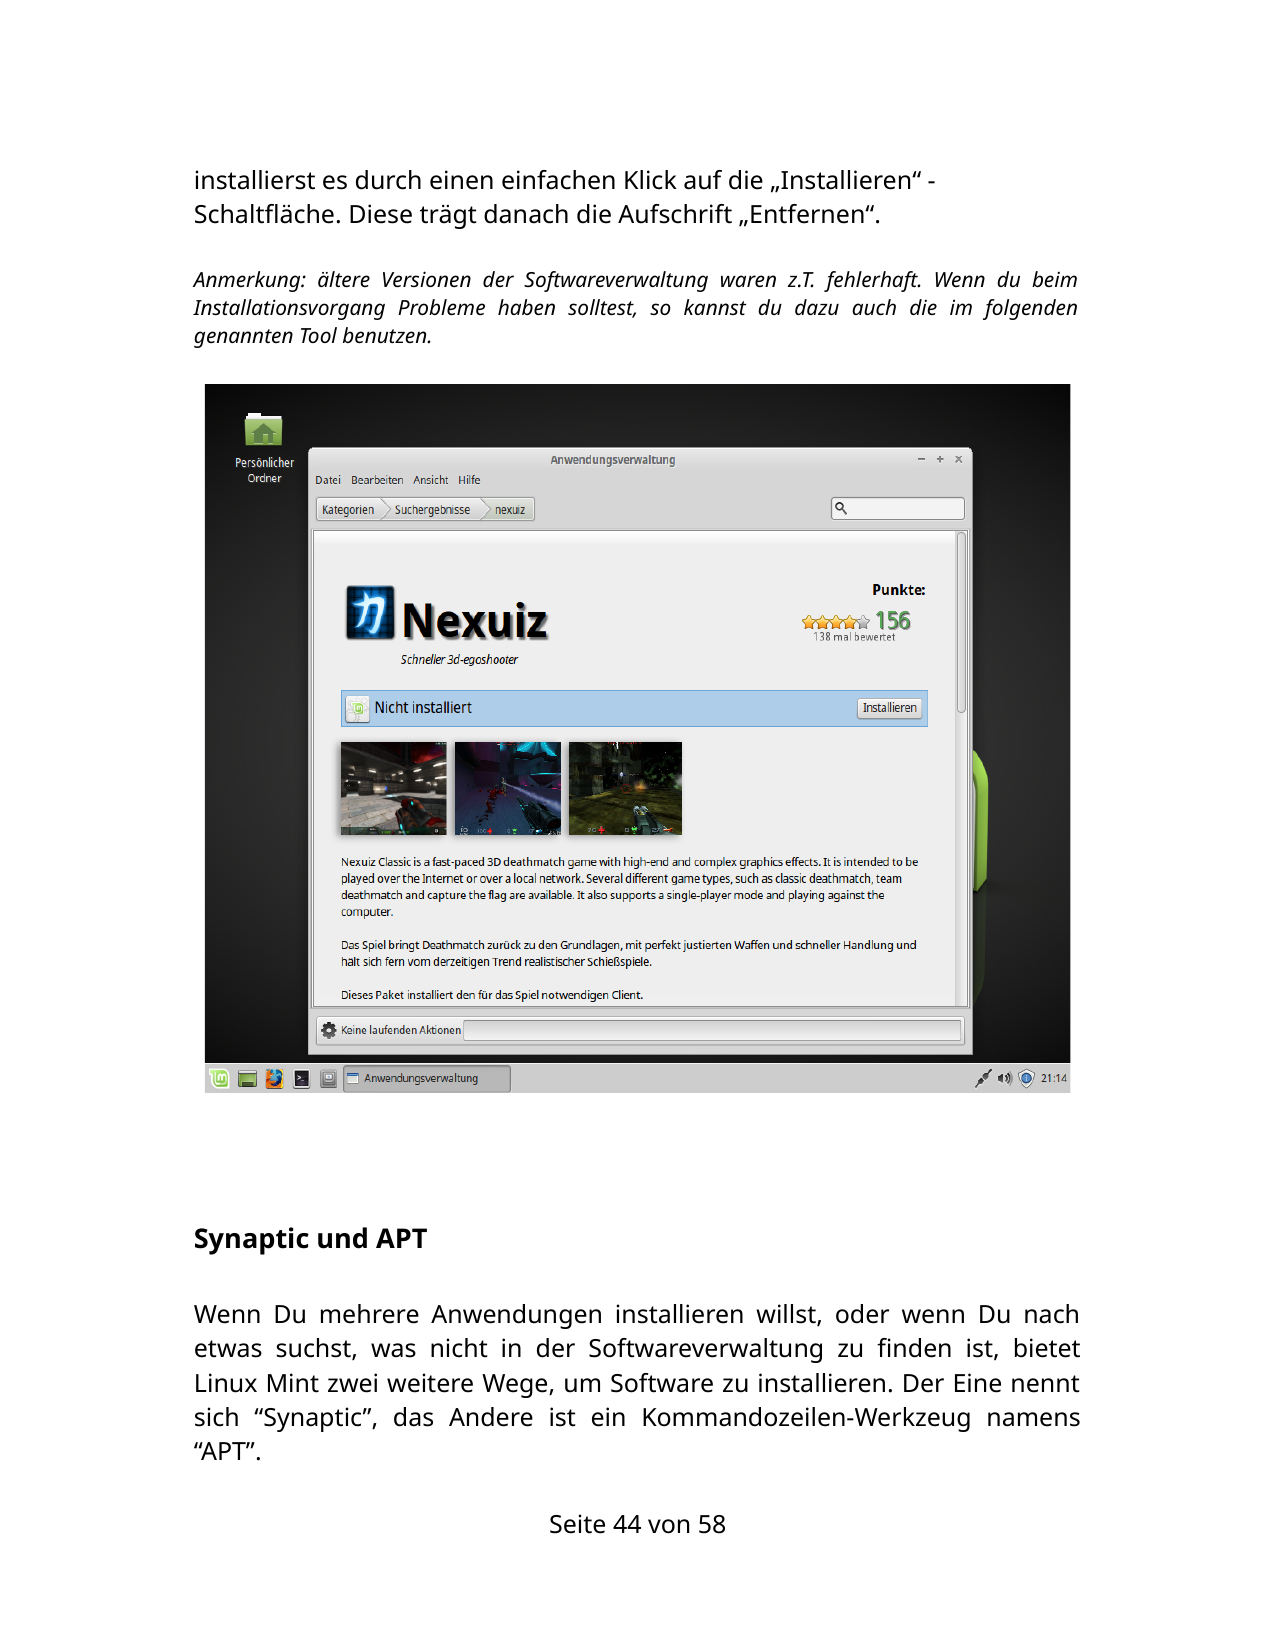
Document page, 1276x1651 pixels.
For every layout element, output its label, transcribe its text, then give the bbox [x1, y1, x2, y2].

subtitle Synaptic und APT [187, 1214, 1088, 1257]
text installierst es durch einen einfachen Klick auf die „Installieren“ - Schaltfläche. Diese trägt danach die Aufschrift „Entfernen“. [187, 156, 1088, 231]
picture [204, 384, 1071, 1093]
text Anmerkung: ältere Versionen der Softwareverwaltung waren z.T. fehlerhaft. Wenn du beim Installationsvorgang Probleme haben solltest, so kannst du dazu auch die im folgenden genannten Tool benutzen. [187, 265, 1088, 350]
text Wenn Du mehrere Anwendungen installieren willst, oder wenn Du nach etwas suchst, was nicht in der Softwareverwaltung zu finden ist, bietet Linux Mint zwei weitere Wege, um Software zu installieren. Der Eine nennt sich “Synaptic”, das Andere ist ein Kommandozeilen-Werkzeug namens “APT”. [187, 1297, 1088, 1474]
